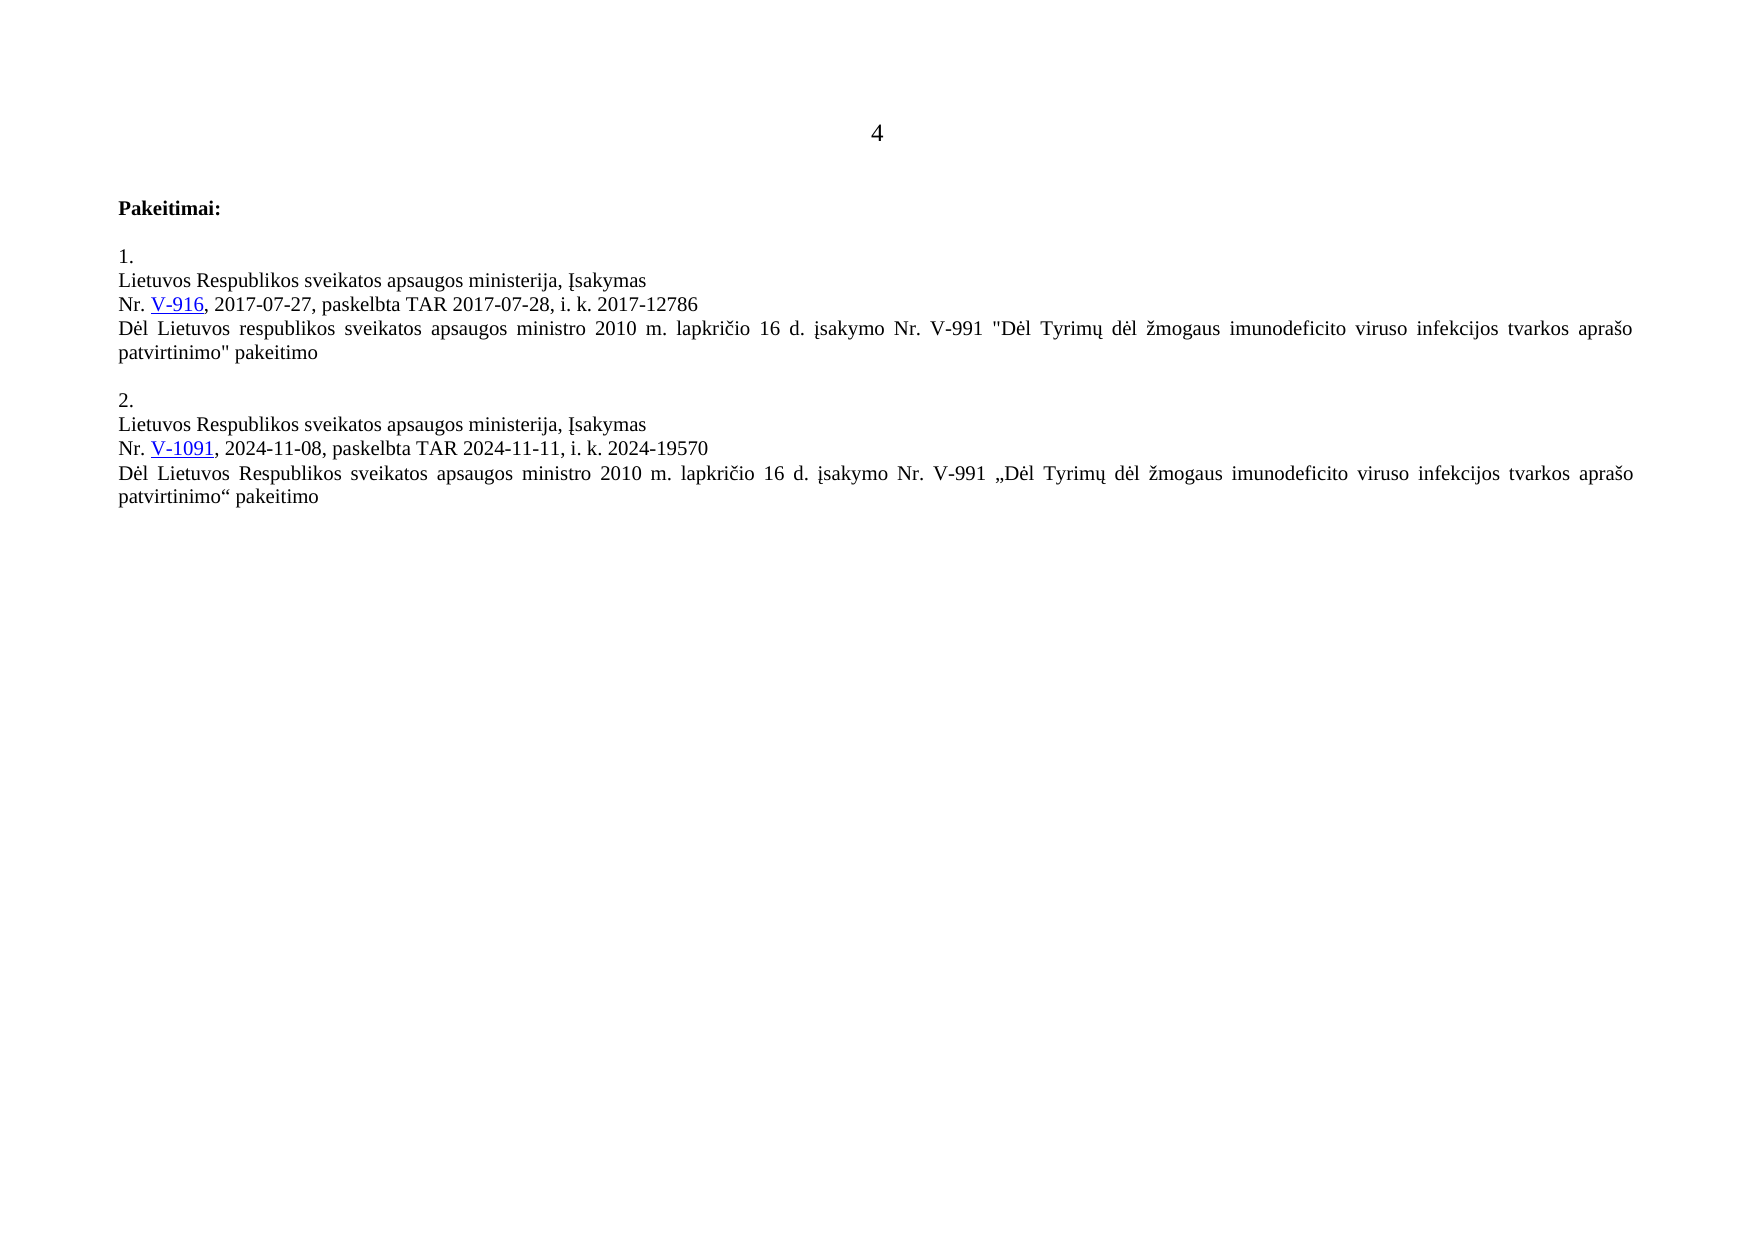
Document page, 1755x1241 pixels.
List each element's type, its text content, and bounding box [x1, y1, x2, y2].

text 1. [118, 244, 1636, 268]
text Dėl Lietuvos respublikos sveikatos apsaugos ministro 2010 m. lapkričio 16 d. įsakymo Nr. V-991 "Dėl Tyrimų dėl žmogaus imunodeficito viruso infekcijos tvarkos aprašo patvirtinimo" pakeitimo [118, 316, 1636, 364]
text Lietuvos Respublikos sveikatos apsaugos ministerija, Įsakymas [118, 268, 1636, 292]
text 2. [118, 388, 1636, 412]
text Lietuvos Respublikos sveikatos apsaugos ministerija, Įsakymas [118, 412, 1636, 436]
text Pakeitimai: [118, 196, 1636, 220]
text Nr. V-916, 2017-07-27, paskelbta TAR 2017-07-28, i. k. 2017-12786 [118, 292, 1636, 316]
text Nr. V-1091, 2024-11-08, paskelbta TAR 2024-11-11, i. k. 2024-19570 [118, 436, 1636, 460]
text Dėl Lietuvos Respublikos sveikatos apsaugos ministro 2010 m. lapkričio 16 d. įsakymo Nr. V-991 „Dėl Tyrimų dėl žmogaus imunodeficito viruso infekcijos tvarkos aprašo patvirtinimo“ pakeitimo [118, 460, 1636, 508]
